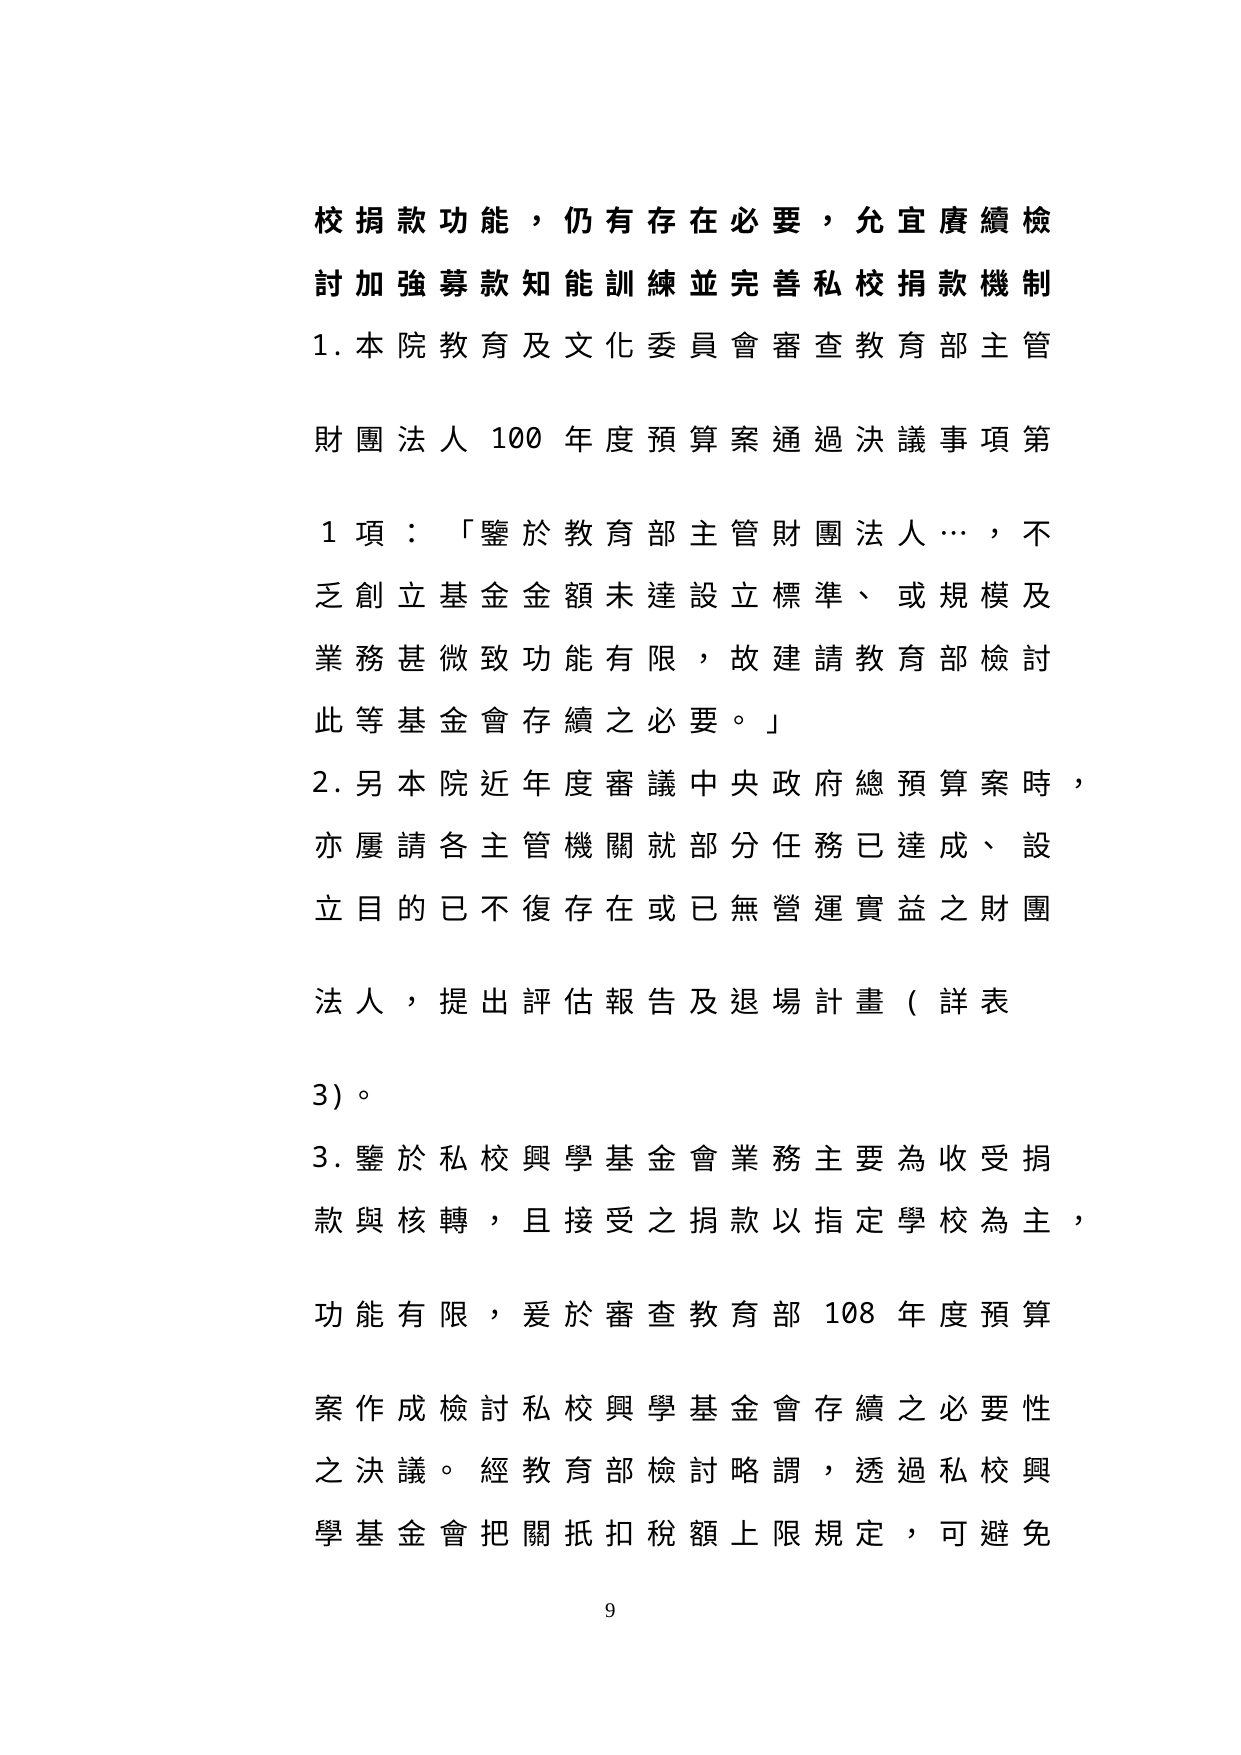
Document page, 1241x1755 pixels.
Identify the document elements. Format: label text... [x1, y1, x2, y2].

text 3.鑒於私校興學基金會業務主要為收受捐款與核轉，且接受之捐款以指定學校為主，功能有限，爰於審查教育部108年度預算案作成檢討私校興學基金會存續之必要性之決議。經教育部檢討略謂，透過私校興學基金會把關扺扣稅額上限規定，可避免成為有心人士逃漏稅工具，並可協助捐款者做捐款對象初步篩選，且教育部亦可經由審核該基金會決算，使捐款公開透明；另近年該基金會亦透過辦理募款研討會方式積極協助各級私立學校募款，以擴增私立學校財源，其官方網站亦可查詢捐款處理情形，增加捐款便利性及公開性，爰該基金會仍有存在必要。 [271, 1115, 1058, 1552]
text 2.另本院近年度審議中央政府總預算案時，亦屢請各主管機關就部分任務已達成、設立目的已不復存在或已無營運實益之財團法人，提出評估報告及退場計畫(詳表3)。 [271, 740, 1058, 1115]
text 校捐款功能，仍有存在必要，允宜賡續檢討加強募款知能訓練並完善私校捐款機制 [242, 177, 1058, 302]
text 1.本院教育及文化委員會審查教育部主管財團法人100年度預算案通過決議事項第1項：「鑒於教育部主管財團法人…，不乏創立基金金額未達設立標準、或規模及業務甚微致功能有限，故建請教育部檢討此等基金會存續之必要。」 [271, 302, 1058, 740]
